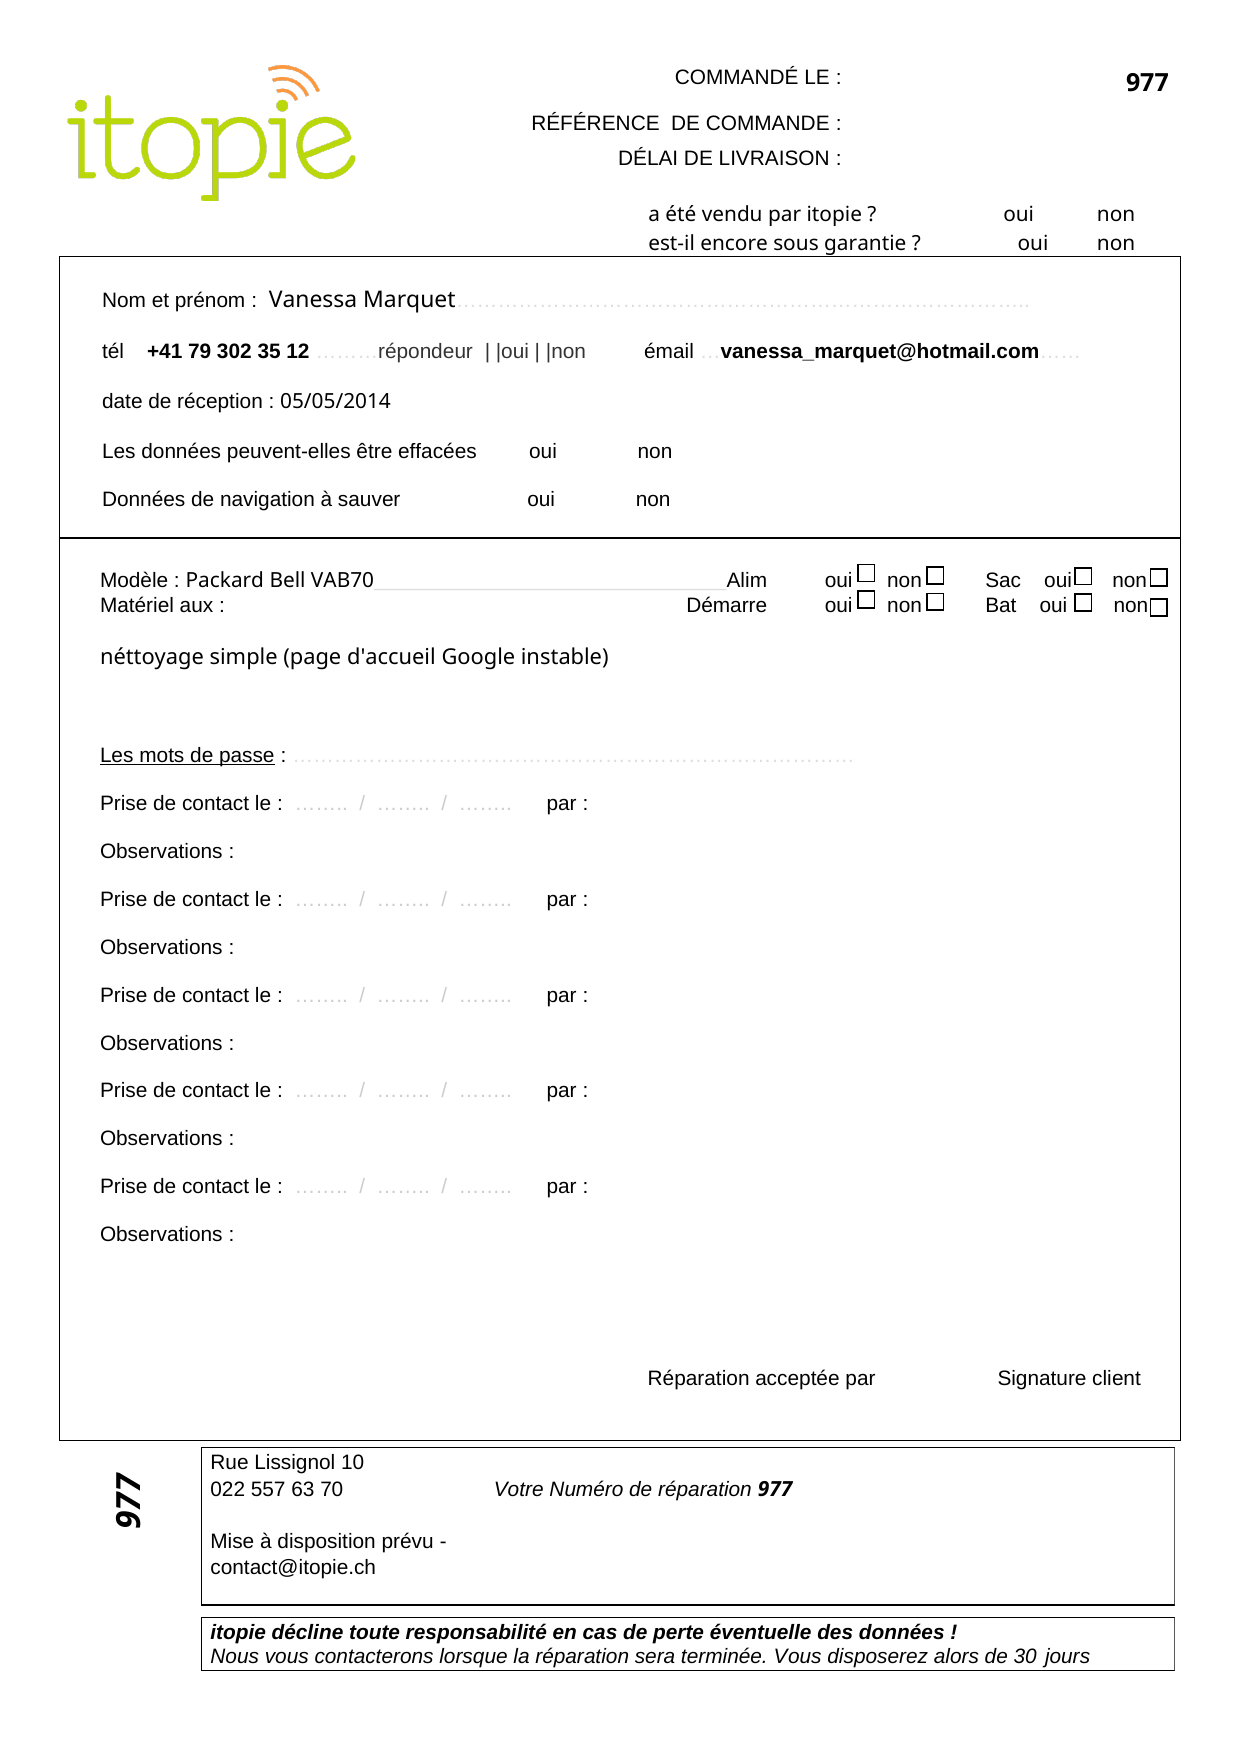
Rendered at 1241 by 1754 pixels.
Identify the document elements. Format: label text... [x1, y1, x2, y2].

table_header 977 [59, 1441, 195, 1677]
text Matériel aux : Démarre oui non Bat oui non [60, 590, 1180, 617]
text Observations : [60, 1123, 1180, 1150]
text néttoyage simple (page d'accueil Google instable) [60, 638, 1180, 671]
text Prise de contact le : …….. / …….. / …….. par : [60, 979, 1180, 1006]
text est-il encore sous garantie ? oui non [59, 228, 1181, 256]
text Observations : [60, 1219, 1180, 1246]
picture [67, 65, 356, 201]
table_cell [847, 140, 1180, 175]
text Prise de contact le : …….. / …….. / …….. par : [60, 1075, 1180, 1102]
table_header COMMANDÉ LE : [490, 59, 847, 104]
text Données de navigation à sauver oui non [60, 484, 1180, 511]
text Nom et prénom : Vanessa Marquet……………………………………………………………………….. [60, 280, 1180, 314]
table_cell DÉLAI DE LIVRAISON : [490, 140, 847, 175]
table_header Rue Lissignol 10 022 557 63 70 Votre Numéro de réparation 977 Mise à disposition prévu - contact@itopie.ch [195, 1441, 1180, 1611]
text Observations : [60, 836, 1180, 863]
text date de réception : 05/05/2014 [60, 383, 1180, 415]
text Les données peuvent-elles être effacées oui non [60, 436, 1180, 463]
text Prise de contact le : …….. / …….. / …….. par : [60, 1171, 1180, 1198]
text Modèle : Packard Bell VAB70 Alim oui non Sac oui non [60, 562, 856, 590]
text Modèle : Packard Bell VAB70 Alim oui non Sac oui non [879, 562, 925, 590]
text Les mots de passe : ……………………………………………………………………… [60, 740, 1180, 767]
table_cell RÉFÉRENCE DE COMMANDE : [490, 105, 847, 140]
text tél +41 79 302 35 12 ………répondeur | |oui | |non émail …vanessa_marquet@hotmail.com…… [60, 335, 1180, 362]
text a été vendu par itopie ? oui non [59, 199, 1181, 228]
table_cell itopie décline toute responsabilité en cas de perte éventuelle des données ! Nous vous contacterons lorsque la réparation sera terminée. Vous disposerez alors de 30 jours [195, 1611, 1180, 1677]
text Observations : [60, 1027, 1180, 1054]
text Observations : [60, 931, 1180, 958]
text Réparation acceptée par Signature client [60, 1363, 1180, 1390]
table_cell [847, 105, 1180, 140]
text Modèle : Packard Bell VAB70 Alim oui non Sac oui non [948, 562, 1180, 590]
text Prise de contact le : …….. / …….. / …….. par : [60, 788, 1180, 815]
text Prise de contact le : …….. / …….. / …….. par : [60, 883, 1180, 911]
table_header 977 [847, 59, 1180, 104]
